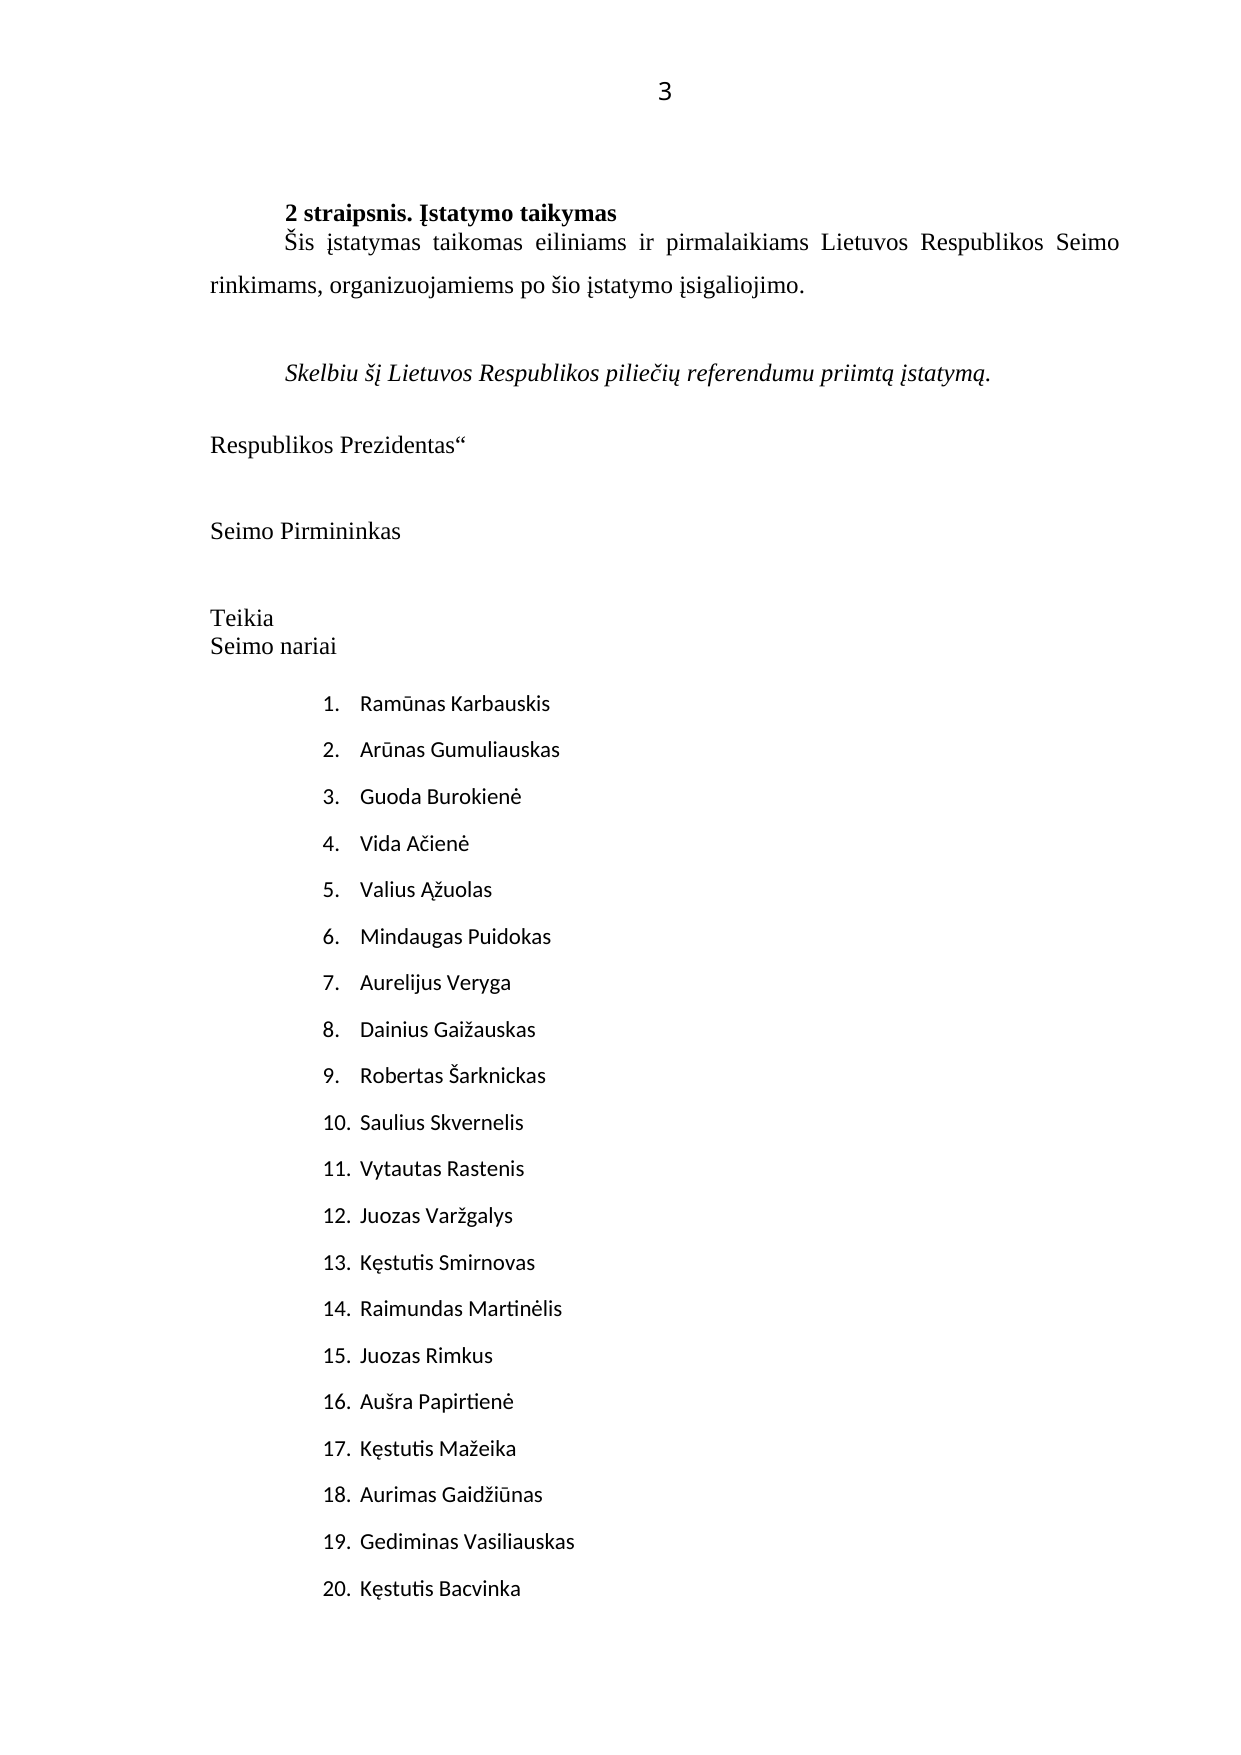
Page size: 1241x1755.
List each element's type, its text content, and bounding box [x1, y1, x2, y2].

list Kęstutis Smirnovas [322, 1248, 1120, 1276]
text Seimo Pirmininkas [210, 516, 1120, 545]
list Juozas Rimkus [322, 1341, 1120, 1369]
list Guoda Burokienė [322, 782, 1120, 810]
list Vytautas Rastenis [322, 1154, 1120, 1183]
list Aurimas Gaidžiūnas [322, 1481, 1120, 1508]
text Seimo nariai [210, 631, 1120, 660]
list Kęstutis Mažeika [322, 1434, 1120, 1462]
list Raimundas Martinėlis [322, 1294, 1120, 1322]
list Mindaugas Puidokas [322, 922, 1120, 950]
list Arūnas Gumuliauskas [322, 736, 1120, 763]
text 2 straipsnis. Įstatymo taikymas [210, 198, 1120, 227]
list Aurelijus Veryga [322, 968, 1120, 996]
list Saulius Skvernelis [322, 1108, 1120, 1136]
list Kęstutis Bacvinka [322, 1574, 1120, 1602]
list Juozas Varžgalys [322, 1201, 1120, 1229]
text Teikia [210, 603, 1120, 631]
text Respublikos Prezidentas“ [210, 430, 1120, 459]
list Gediminas Vasiliauskas [322, 1527, 1120, 1555]
list Robertas Šarknickas [322, 1061, 1120, 1089]
list Aušra Papirtienė [322, 1387, 1120, 1415]
list Ramūnas Karbauskis [322, 689, 1120, 717]
list Šis įstatymas taikomas eiliniams ir pirmalaikiams Lietuvos Respublikos Seimo rinkimams, organizuojamiems po šio įstatymo įsigaliojimo. [210, 227, 1120, 298]
list Vida Ačienė [322, 829, 1120, 857]
text Skelbiu šį Lietuvos Respublikos piliečių referendumu priimtą įstatymą. [210, 358, 1120, 387]
list Dainius Gaižauskas [322, 1015, 1120, 1043]
list Valius Ąžuolas [322, 875, 1120, 903]
